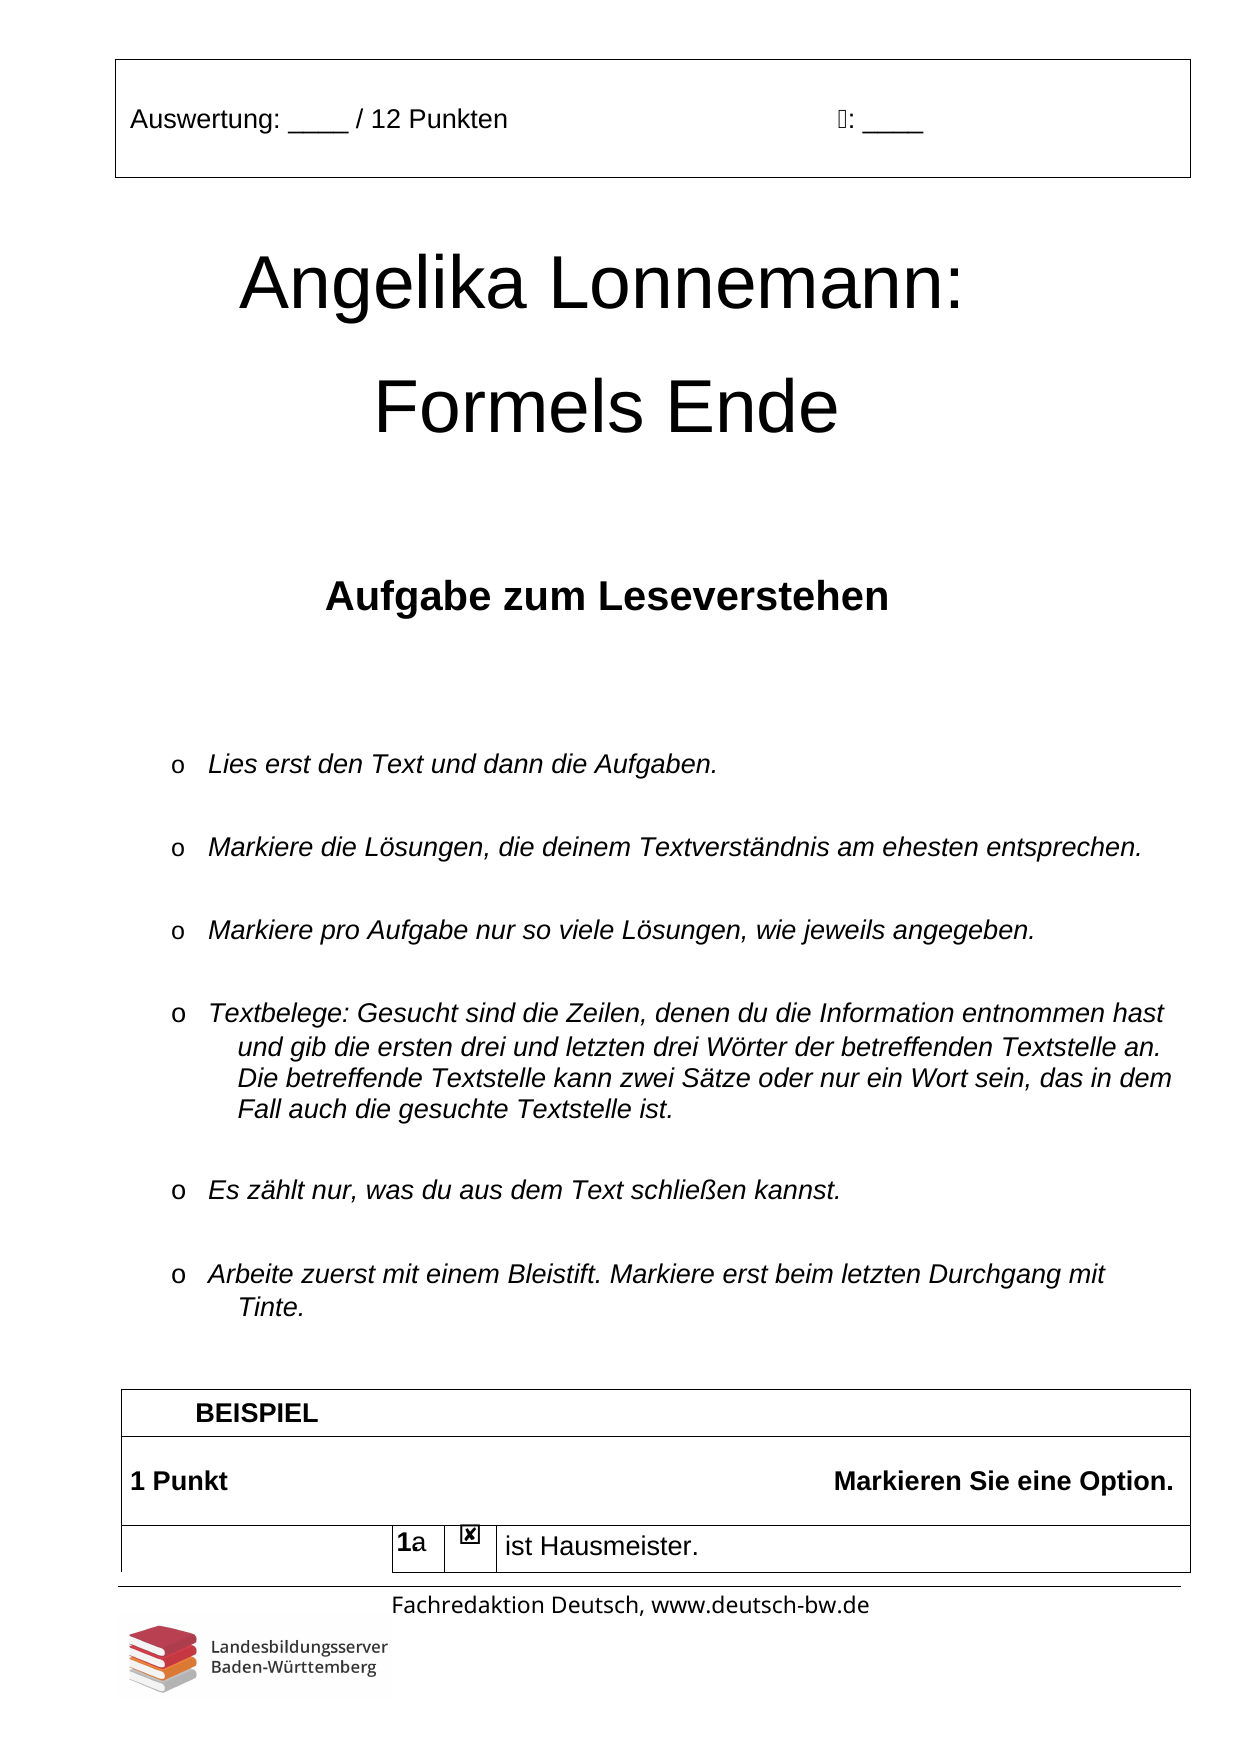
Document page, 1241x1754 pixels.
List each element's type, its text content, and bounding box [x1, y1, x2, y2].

table_cell  [445, 1526, 496, 1572]
table_cell ist Hausmeister. [497, 1526, 1190, 1572]
table_cell Markieren Sie eine Option. [496, 1437, 1190, 1525]
list Lies erst den Text und dann die Aufgaben. [170, 748, 1181, 781]
text Aufgabe zum Leseverstehen [44, 571, 1181, 619]
list Markiere die Lösungen, die deinem Textverständnis am ehesten entsprechen. [170, 831, 1181, 864]
table_header [393, 1390, 444, 1436]
table_header Auswertung: ____ / 12 Punkten : ____ [116, 60, 1190, 177]
table_header [445, 1390, 496, 1436]
table_cell a [393, 1526, 444, 1572]
list Arbeite zuerst mit einem Bleistift. Markiere erst beim letzten Durchgang mit Tinte. [170, 1258, 1181, 1323]
table_header Beispiel [122, 1390, 393, 1436]
list Markiere pro Aufgabe nur so viele Lösungen, wie jeweils angegeben. [170, 914, 1181, 947]
table_cell [445, 1437, 496, 1525]
list Es zählt nur, was du aus dem Text schließen kannst. [170, 1174, 1181, 1208]
table_cell 1 Punkt [122, 1437, 393, 1525]
text Formels Ende [44, 362, 1181, 448]
table_cell [393, 1437, 444, 1525]
list Textbelege: Gesucht sind die Zeilen, denen du die Information entnommen hast und gib die ersten drei und letzten drei Wörter der betreffenden Textstelle an. Die betreffende Textstelle kann zwei Sätze oder nur ein Wort sein, das in dem Fall auch die gesuchte Textstelle ist. [170, 997, 1181, 1124]
text Angelika Lonnemann: [44, 238, 1181, 324]
table_cell Herr Kuhn [122, 1526, 392, 1572]
table_header [496, 1390, 1190, 1436]
